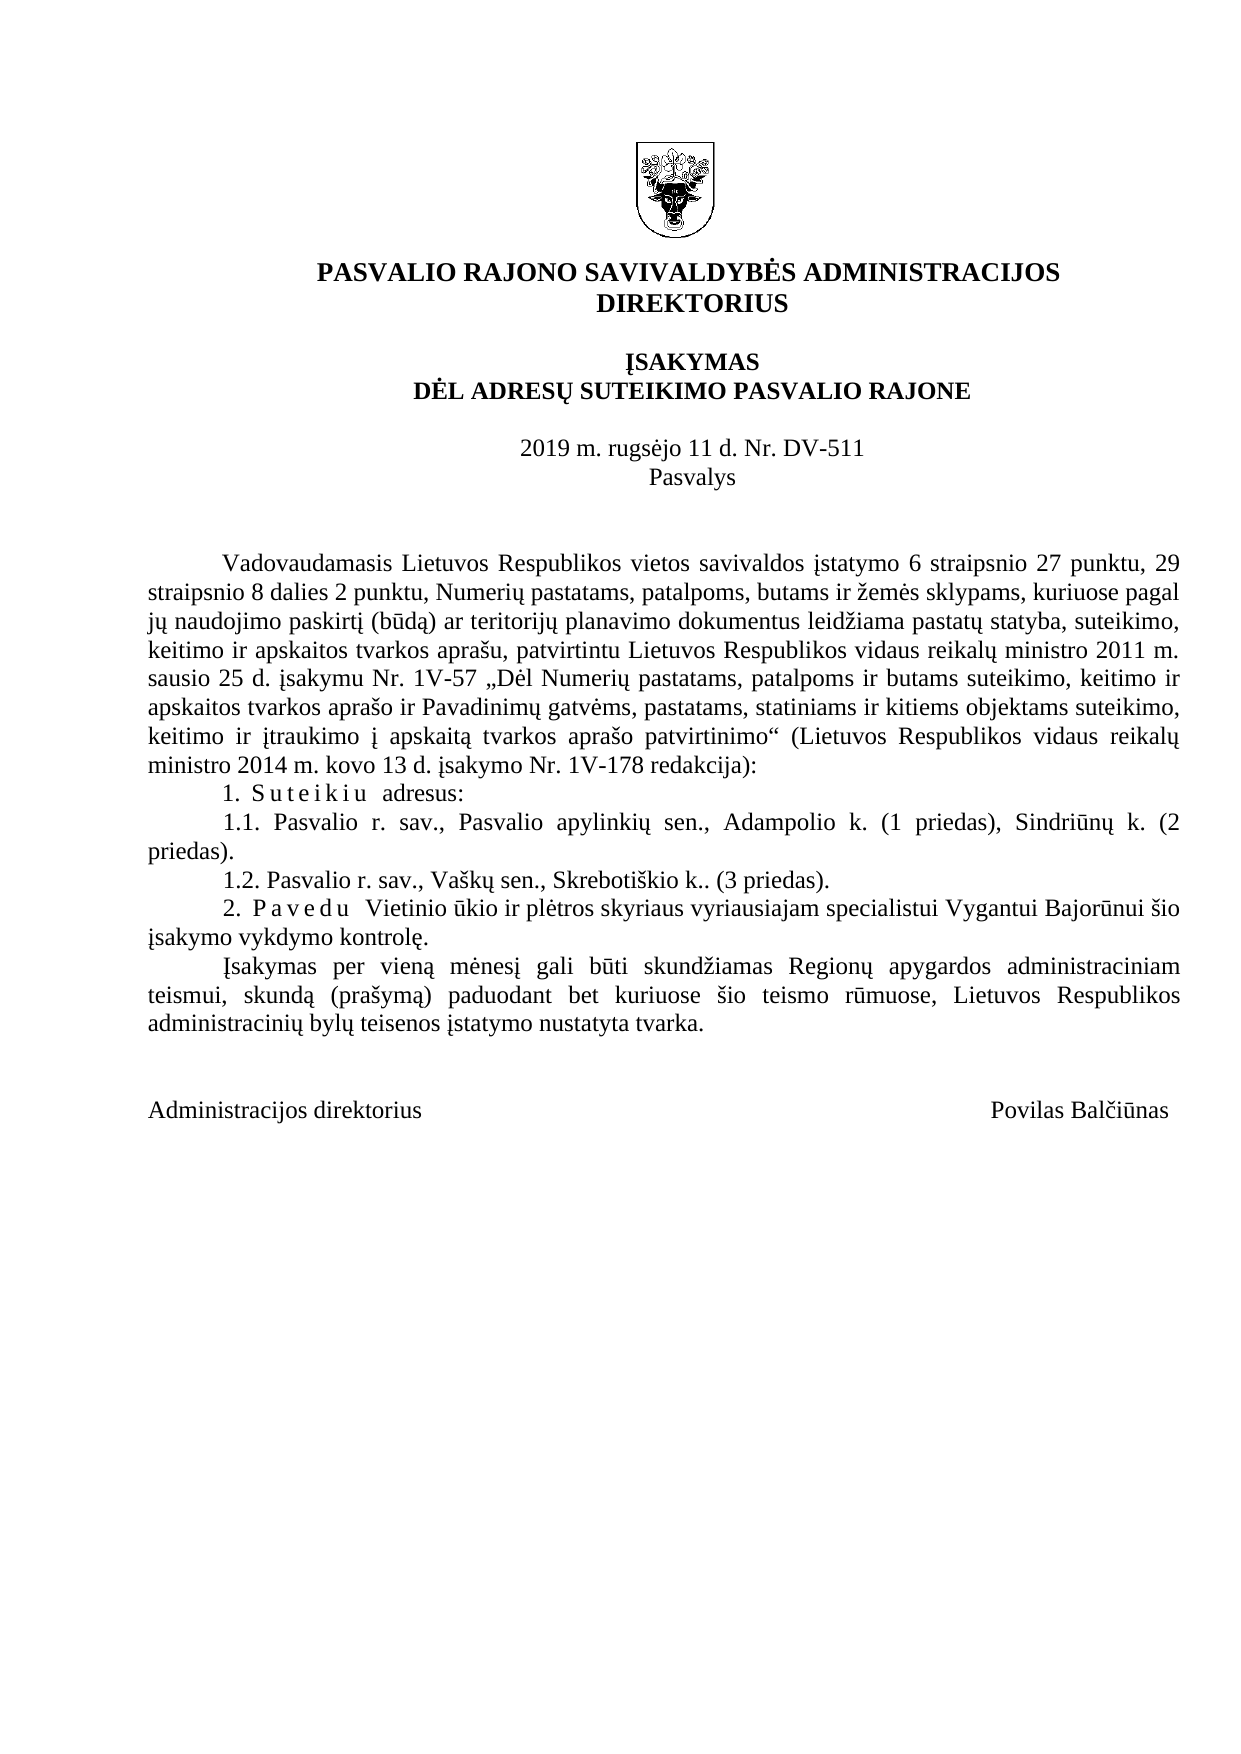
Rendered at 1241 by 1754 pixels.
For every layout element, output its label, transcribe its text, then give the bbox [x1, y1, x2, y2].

text Vadovaudamasis Lietuvos Respublikos vietos savivaldos įstatymo 6 straipsnio 27 punktu, 29 straipsnio 8 dalies 2 punktu, Numerių pastatams, patalpoms, butams ir žemės sklypams, kuriuose pagal jų naudojimo paskirtį (būdą) ar teritorijų planavimo dokumentus leidžiama pastatų statyba, suteikimo, keitimo ir apskaitos tvarkos aprašu, patvirtintu Lietuvos Respublikos vidaus reikalų ministro 2011 m. sausio 25 d. įsakymu Nr. 1V-57 „Dėl Numerių pastatams, patalpoms ir butams suteikimo, keitimo ir apskaitos tvarkos aprašo ir Pavadinimų gatvėms, pastatams, statiniams ir kitiems objektams suteikimo, keitimo ir įtraukimo į apskaitą tvarkos aprašo patvirtinimo“ (Lietuvos Respublikos vidaus reikalų ministro 2014 m. kovo 13 d. įsakymo Nr. 1V-178 redakcija): [148, 548, 1181, 778]
text 1.1. Pasvalio r. sav., Pasvalio apylinkių sen., Adampolio k. (1 priedas), Sindriūnų k. (2 priedas). [148, 807, 1181, 865]
table_header 2019 m. rugsėjo 11 d. Nr. DV-511 Pasvalys [177, 434, 1207, 491]
text 2. Pavedu Vietinio ūkio ir plėtros skyriaus vyriausiajam specialistui Vygantui Bajorūnui šio įsakymo vykdymo kontrolę. [148, 893, 1181, 951]
table_header Pasvalio rajono savivaldybės administracijos direktorius įsakymas [177, 123, 1207, 376]
text Įsakymas per vieną mėnesį gali būti skundžiamas Regionų apygardos administraciniam teismui, skundą (prašymą) paduodant bet kuriuose šio teismo rūmuose, Lietuvos Respublikos administracinių bylų teisenos įstatymo nustatyta tvarka. [148, 951, 1181, 1037]
text Administracijos direktorius Povilas Balčiūnas [148, 1095, 1181, 1123]
text 1. Suteikiu adresus: [148, 778, 1181, 807]
table_cell DĖL ADRESų SUTEIKIMO PASVALIO Rajone [177, 376, 1207, 405]
text 1.2. Pasvalio r. sav., Vaškų sen., Skrebotiškio k.. (3 priedas). [148, 865, 1181, 893]
